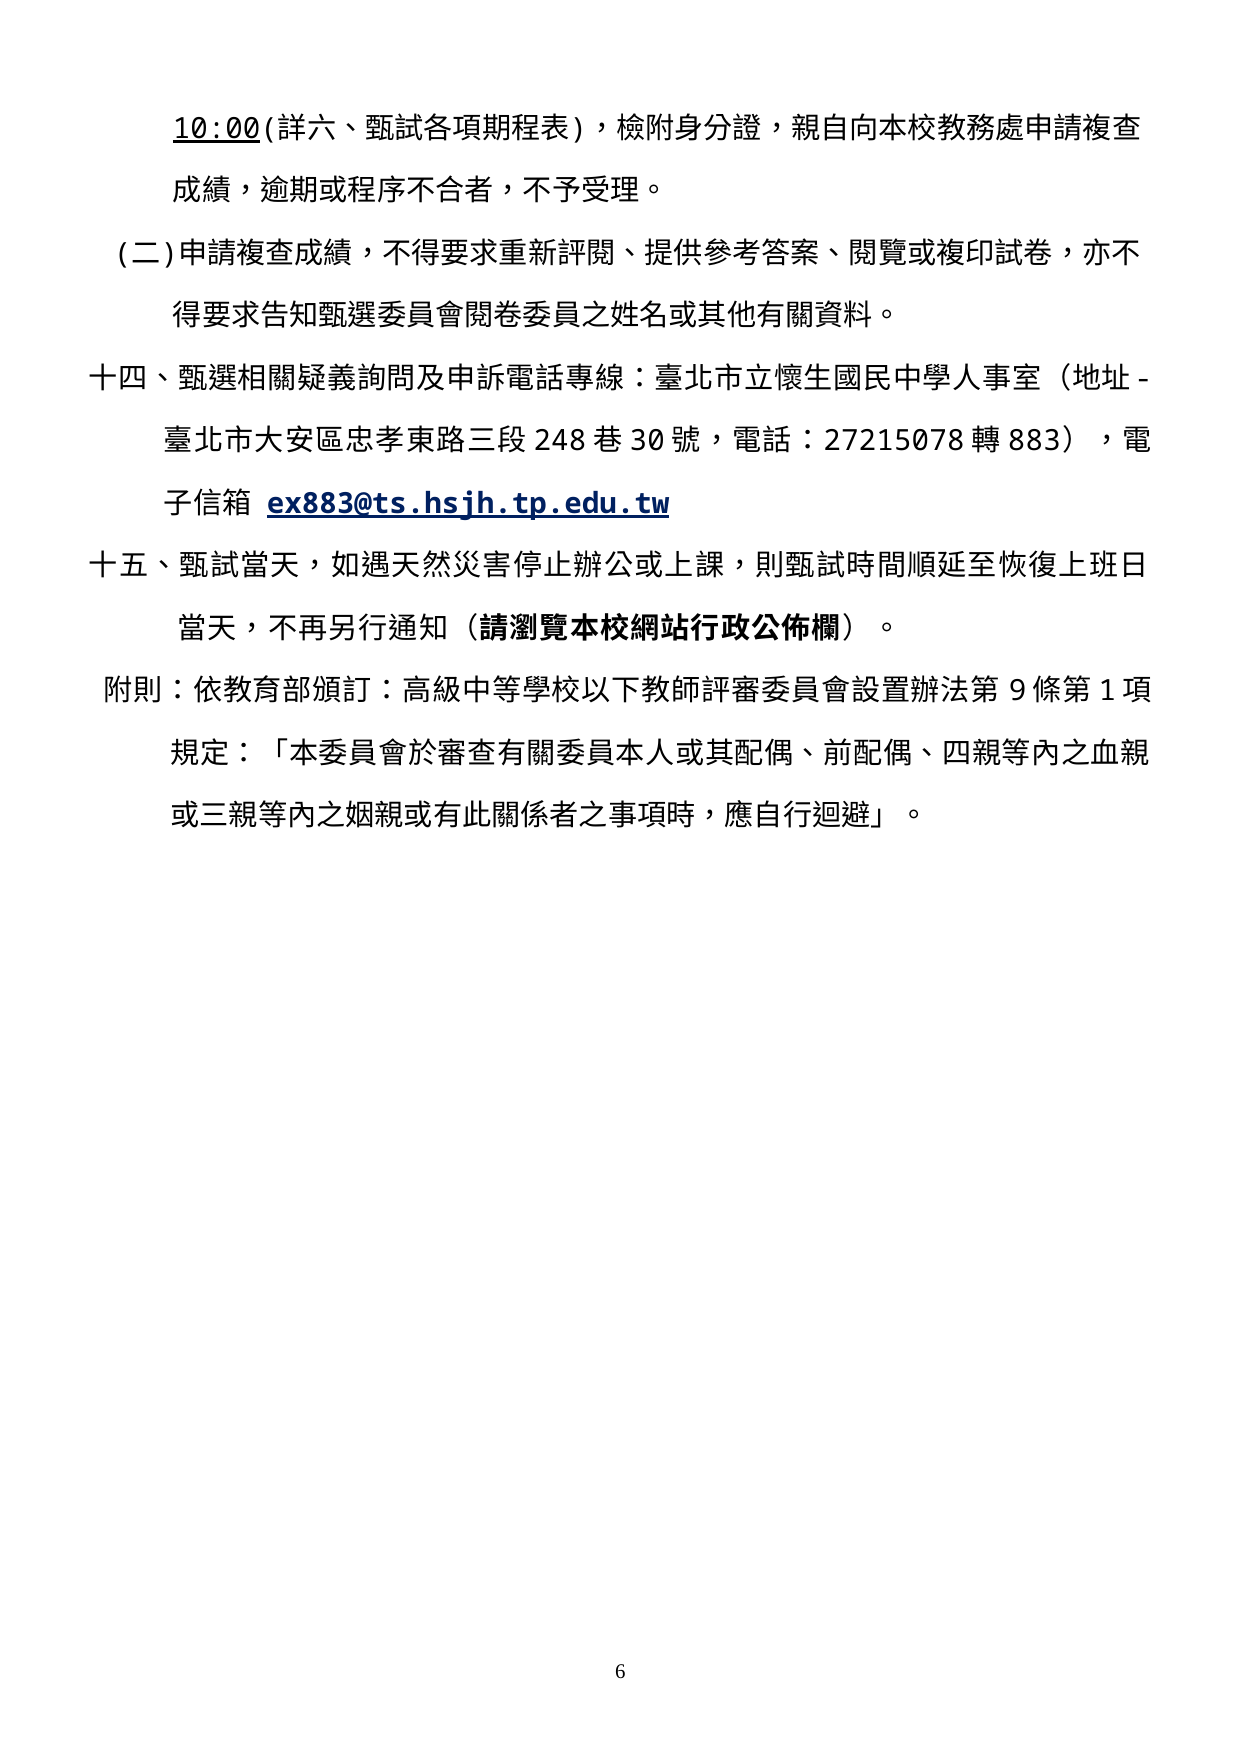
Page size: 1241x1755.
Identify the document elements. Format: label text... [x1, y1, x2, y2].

text 10:00(詳六、甄試各項期程表)，檢附身分證，親自向本校教務處申請複查成績，逾期或程序不合者，不予受理。 [114, 84, 1152, 209]
text 附則：依教育部頒訂：高級中等學校以下教師評審委員會設置辦法第9條第1項規定：「本委員會於審查有關委員本人或其配偶、前配偶、四親等內之血親或三親等內之姻親或有此關係者之事項時，應自行迴避」。 [103, 646, 1152, 834]
text 十五、甄試當天，如遇天然災害停止辦公或上課，則甄試時間順延至恢復上班日當天，不再另行通知（請瀏覽本校網站行政公佈欄）。 [89, 521, 1152, 646]
text 十四、甄選相關疑義詢問及申訴電話專線：臺北市立懷生國民中學人事室（地址-臺北市大安區忠孝東路三段248巷30號，電話：27215078轉883），電子信箱 ex883@ts.hsjh.tp.edu.tw [89, 334, 1152, 521]
text (二)申請複查成績，不得要求重新評閱、提供參考答案、閱覽或複印試卷，亦不得要求告知甄選委員會閱卷委員之姓名或其他有關資料。 [114, 209, 1152, 334]
